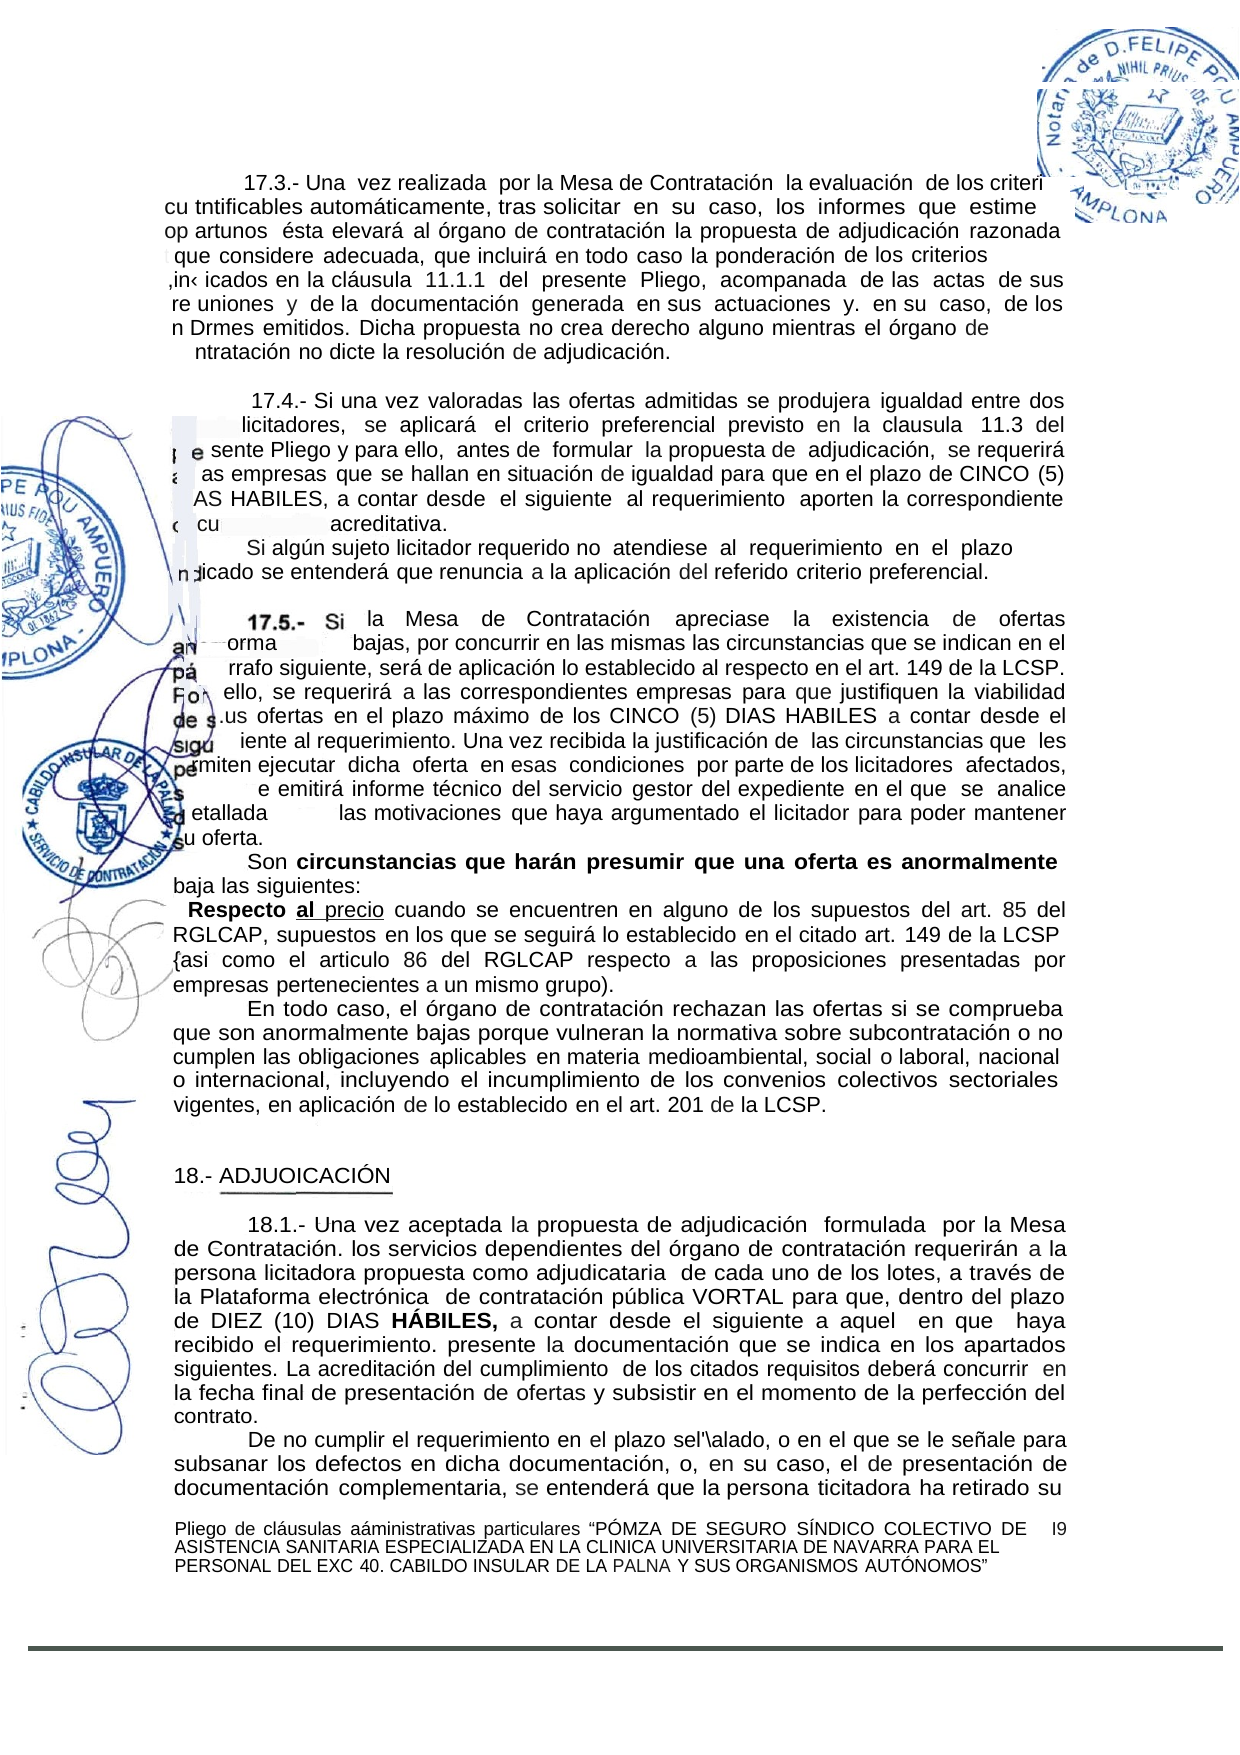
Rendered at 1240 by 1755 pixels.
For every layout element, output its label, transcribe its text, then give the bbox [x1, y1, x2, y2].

text {asi como el articulo 86 del RGLCAP respecto a las proposiciones presentadas por empresas pertenecientes a un mismo grupo). [393, 948, 1065, 997]
text AS HABILES, a contar desde el siguiente al requerimiento aporten la correspondiente cu acreditativa. [393, 487, 1064, 536]
text Si algún sujeto licitador requerido no atendiese al requerimiento en el plazo icado se entenderá que renuncia a la aplicación del referido criterio preferencial. [393, 536, 1057, 584]
text 17.3.- Una vez realizada por la Mesa de Contratación la evaluación de los criteri cu tntificables automáticamente, tras solicitar en su caso, los informes que estime op artunos ésta elevará al órgano de contratación la propuesta de adjudicación razonada t que considere adecuada, que incluirá en todo caso la ponderación de los criterios [164, 171, 1062, 268]
text ,in‹ icados en la cláusula 11.1.1 del presente Pliego, acompanada de las actas de sus re uniones y de la documentación generada en sus actuaciones y. en su caso, de los n Drmes emitidos. Dicha propuesta no crea derecho alguno mientras el órgano de [167, 268, 1064, 340]
text En todo caso, el órgano de contratación rechazan las ofertas si se comprueba que son anormalmente bajas porque vulneran la normativa sobre subcontratación o no cumplen las obligaciones aplicables en materia medioambiental, social o laboral, nacional [393, 997, 1065, 1069]
subtitle Son circunstancias que harán presumir que una oferta es anormalmente [393, 850, 1239, 874]
text 17.4.- Si una vez valoradas las ofertas admitidas se produjera igualdad entre dos licitadores, se aplicará el criterio preferencial previsto en la clausula 11.3 del sente Pliego y para ello, antes de formular la propuesta de adjudicación, se requerirá as empresas que se hallan en situación de igualdad para que en el plazo de CINCO (5) [193, 389, 1064, 487]
text o internacional, incluyendo el incumplimiento de los convenios colectivos sectoriales vigentes, en aplicación de lo establecido en el art. 201 de la LCSP. [393, 1069, 1073, 1117]
text baja las siguientes: [393, 874, 1239, 898]
text ntratación no dicte la resolución de adjudicación. [194, 340, 1239, 364]
text Respecto al precio cuando se encuentren en alguno de los supuestos del art. 85 del RGLCAP, supuestos en los que se seguirá lo establecido en el citado art. 149 de la LCSP [393, 898, 1066, 948]
text u oferta. [393, 826, 1239, 850]
text 18.1.- Una vez aceptada la propuesta de adjudicación formulada por la Mesa de Contratación. los servicios dependientes del órgano de contratación requerirán a la persona licitadora propuesta como adjudicataria de cada uno de los lotes, a través de la Plataforma electrónica de contratación pública VORTAL para que, dentro del plazo de DIEZ (10) DIAS HÁBILES, a contar desde el siguiente a aquel en que haya recibido el requerimiento. presente la documentación que se indica en los apartados siguientes. La acreditación del cumplimiento de los citados requisitos deberá concurrir en la fecha final de presentación de ofertas y subsistir en el momento de la perfección del contrato. [393, 1214, 1067, 1428]
text De no cumplir el requerimiento en el plazo sel'\alado, o en el que se le señale para subsanar los defectos en dicha documentación, o, en su caso, el de presentación de documentación complementaria, se entenderá que la persona ticitadora ha retirado su [173, 1428, 1068, 1500]
text Pliego de cláusulas aáministrativas particulares “PÓMZA DE SEGURO SÍNDICO COLECTIVO DE I9 ASISTENCIA SANITARIA ESPECIALIZADA EN LA CLINICA UNIVERSITARIA DE NAVARRA PARA EL PERSONAL DEL EXC 40. CABILDO INSULAR DE LA PALNA Y SUS ORGANISMOS AUTÓNOMOS” [174, 1521, 1068, 1576]
text la Mesa de Contratación apreciase la existencia de ofertas orma bajas, por concurrir en las mismas las circunstancias que se indican en el rrafo siguiente, será de aplicación lo establecido al respecto en el art. 149 de la LCSP. ello, se requerirá a las correspondientes empresas para que justifiquen la viabilidad [393, 606, 1065, 704]
text .us ofertas en el plazo máximo de los CINCO (5) DIAS HABILES a contar desde el iente al requerimiento. Una vez recibida la justificación de las circunstancias que les rmiten ejecutar dicha oferta en esas condiciones por parte de los licitadores afectados, e emitirá informe técnico del servicio gestor del expediente en el que se analice etallada las motivaciones que haya argumentado el licitador para poder mantener [393, 704, 1066, 826]
text 18.- ADJUOICACIÓN [393, 1163, 1239, 1188]
